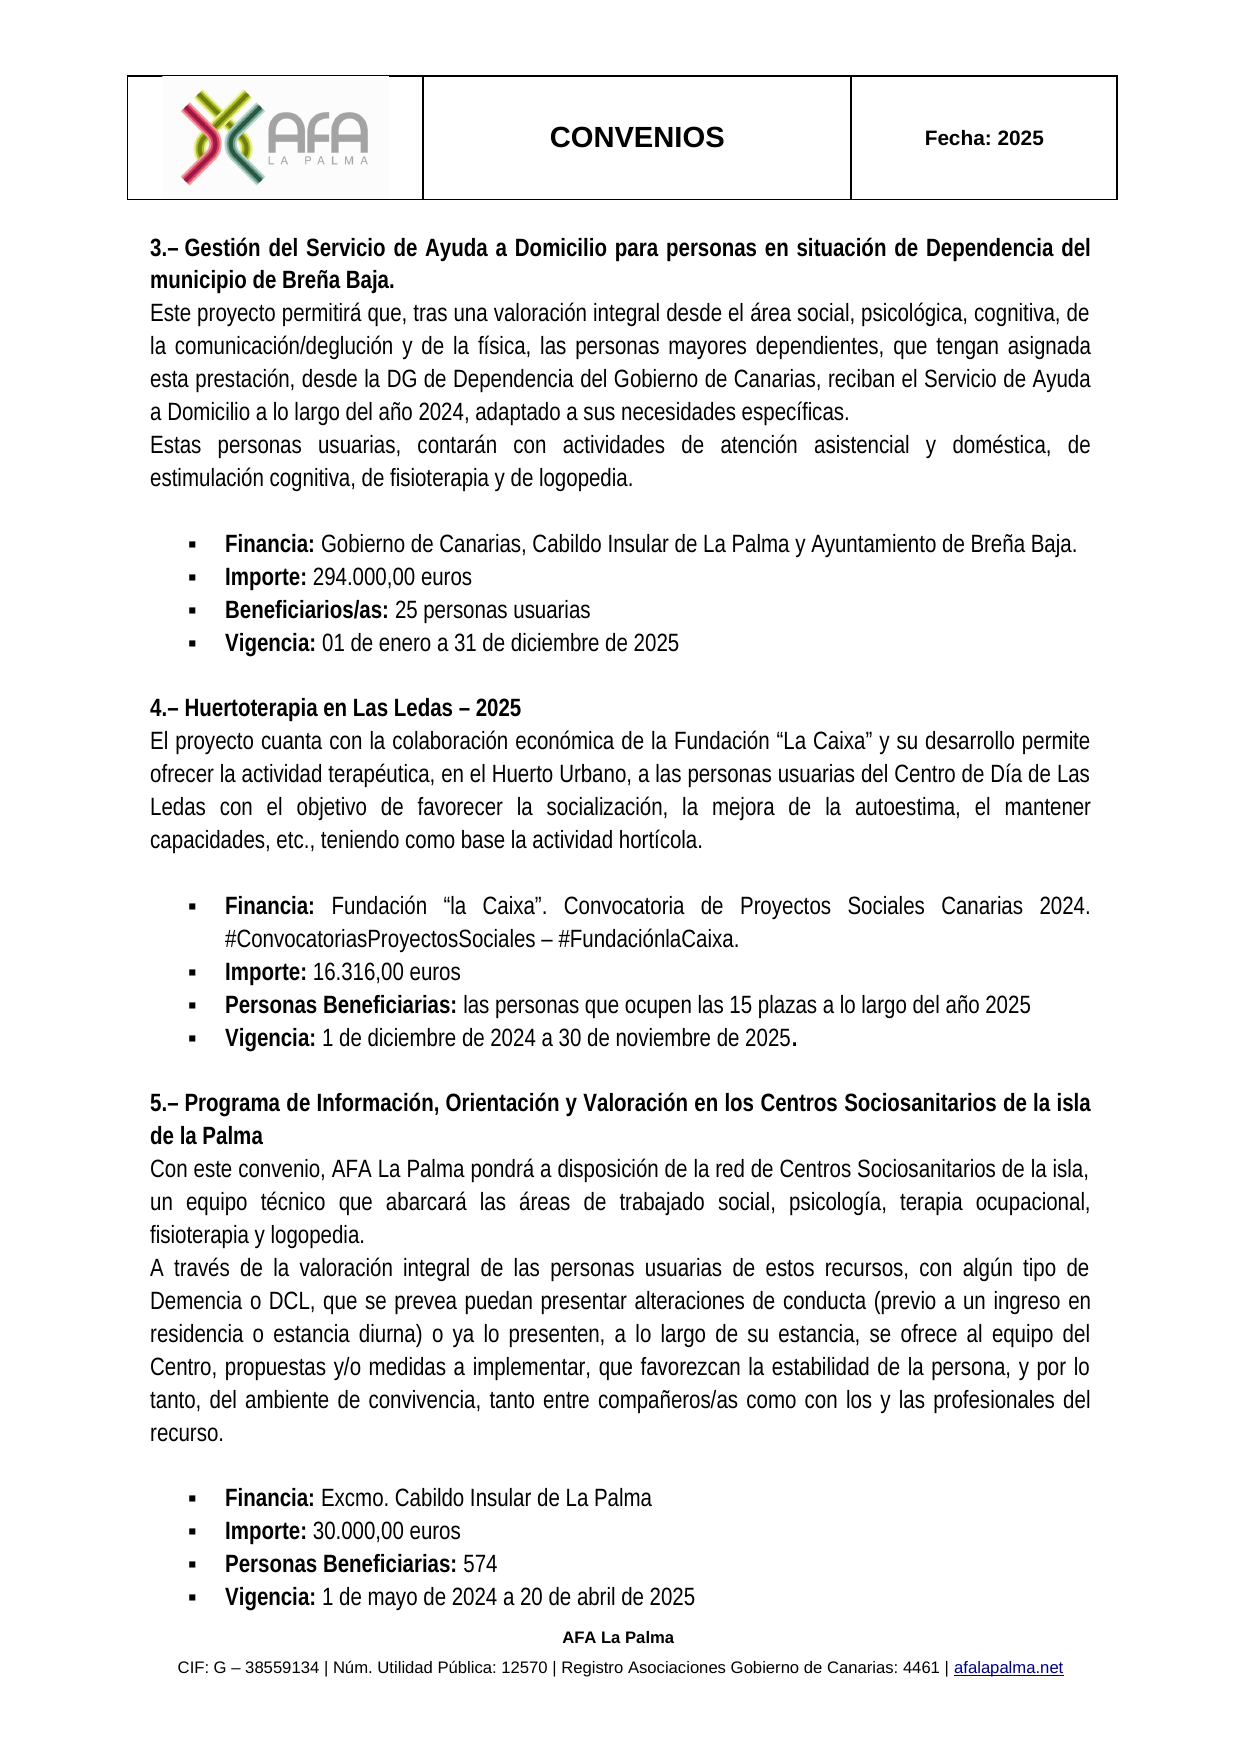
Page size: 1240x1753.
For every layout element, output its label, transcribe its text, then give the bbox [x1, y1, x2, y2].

list Vigencia: 01 de enero a 31 de diciembre de 2025 [187, 628, 1093, 656]
list Personas Beneficiarias: 574 [187, 1549, 1093, 1578]
text Este proyecto permitirá que, tras una valoración integral desde el área social, psicológica, cognitiva, de la comunicación/deglución y de la física, las personas mayores dependientes, que tengan asignada esta prestación, desde la DG de Dependencia del Gobierno de Canarias, reciban el Servicio de Ayuda a Domicilio a lo largo del año 2024, adaptado a sus necesidades específicas. [150, 298, 1093, 426]
list Importe: 294.000,00 euros [187, 562, 1093, 590]
list Vigencia: 1 de mayo de 2024 a 20 de abril de 2025 [187, 1582, 1093, 1611]
text El proyecto cuanta con la colaboración económica de la Fundación “La Caixa” y su desarrollo permite ofrecer la actividad terapéutica, en el Huerto Urbano, a las personas usuarias del Centro de Día de Las Ledas con el objetivo de favorecer la socialización, la mejora de la autoestima, el mantener capacidades, etc., teniendo como base la actividad hortícola. [150, 726, 1093, 854]
text Estas personas usuarias, contarán con actividades de atención asistencial y doméstica, de estimulación cognitiva, de fisioterapia y de logopedia. [150, 430, 1093, 492]
list Importe: 30.000,00 euros [187, 1516, 1093, 1545]
text A través de la valoración integral de las personas usuarias de estos recursos, con algún tipo de Demencia o DCL, que se prevea puedan presentar alteraciones de conducta (previo a un ingreso en residencia o estancia diurna) o ya lo presenten, a lo largo de su estancia, se ofrece al equipo del Centro, propuestas y/o medidas a implementar, que favorezcan la estabilidad de la persona, y por lo tanto, del ambiente de convivencia, tanto entre compañeros/as como con los y las profesionales del recurso. [150, 1253, 1093, 1446]
list Beneficiarios/as: 25 personas usuarias [187, 595, 1093, 623]
text 5.– Programa de Información, Orientación y Valoración en los Centros Sociosanitarios de la isla de la Palma [150, 1088, 1093, 1150]
list Financia: Gobierno de Canarias, Cabildo Insular de La Palma y Ayuntamiento de Breña Baja. [187, 529, 1093, 557]
list Importe: 16.316,00 euros [187, 957, 1093, 985]
list Financia: Fundación “la Caixa”. Convocatoria de Proyectos Sociales Canarias 2024. #ConvocatoriasProyectosSociales – #FundaciónlaCaixa. [187, 891, 1093, 952]
list Personas Beneficiarias: las personas que ocupen las 15 plazas a lo largo del año 2025 [187, 990, 1093, 1018]
text 3.– Gestión del Servicio de Ayuda a Domicilio para personas en situación de Dependencia del municipio de Breña Baja. [150, 233, 1093, 294]
text 4.– Huertoterapia en Las Ledas – 2025 [150, 693, 1093, 722]
text Con este convenio, AFA La Palma pondrá a disposición de la red de Centros Sociosanitarios de la isla, un equipo técnico que abarcará las áreas de trabajado social, psicología, terapia ocupacional, fisioterapia y logopedia. [150, 1154, 1093, 1249]
list Vigencia: 1 de diciembre de 2024 a 30 de noviembre de 2025. [187, 1023, 1093, 1051]
list Financia: Excmo. Cabildo Insular de La Palma [187, 1483, 1093, 1512]
